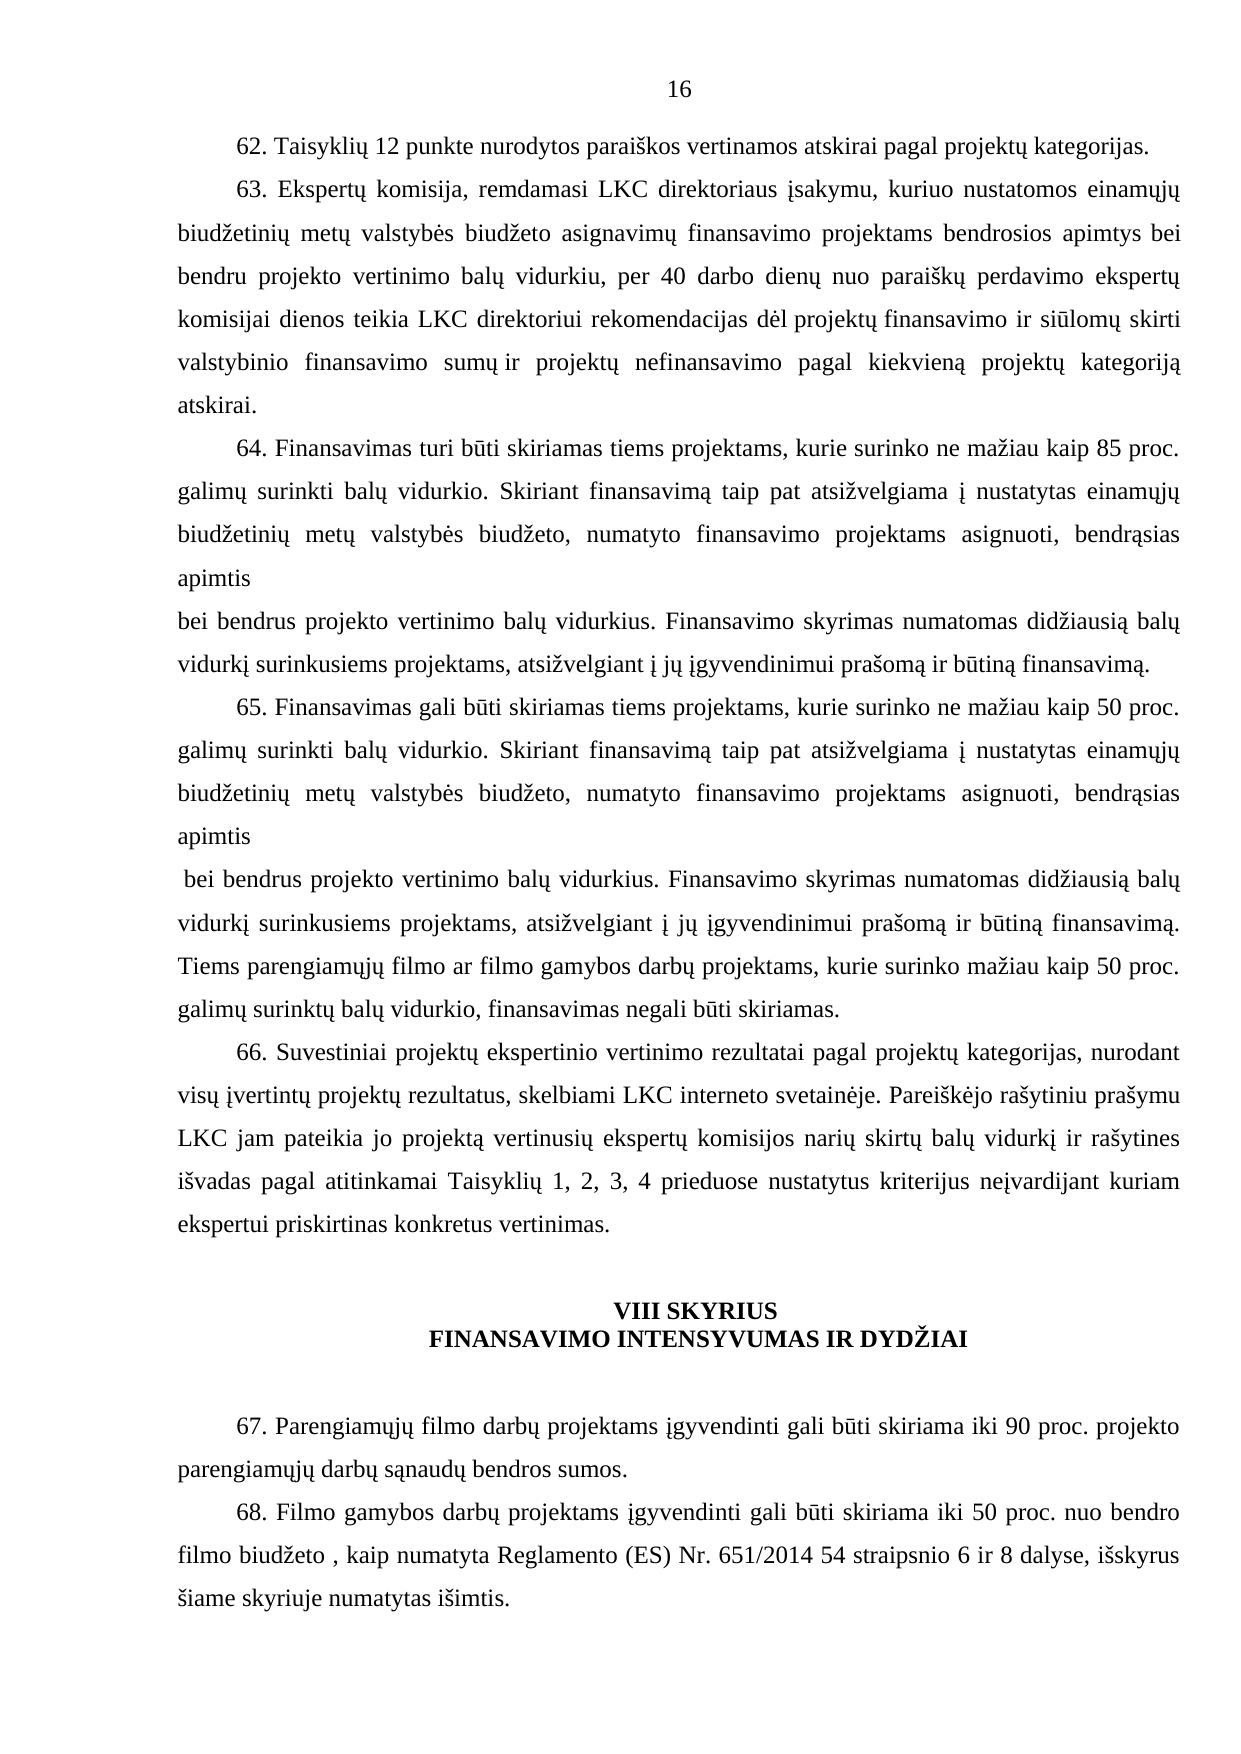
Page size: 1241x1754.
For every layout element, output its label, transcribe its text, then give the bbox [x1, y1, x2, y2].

text bei bendrus projekto vertinimo balų vidurkius. Finansavimo skyrimas numatomas didžiausią balų vidurkį surinkusiems projektams, atsižvelgiant į jų įgyvendinimui prašomą ir būtiną finansavimą. Tiems parengiamųjų filmo ar filmo gamybos darbų projektams, kurie surinko mažiau kaip 50 proc. galimų surinktų balų vidurkio, finansavimas negali būti skiriamas. [177, 864, 1181, 1023]
text 65. Finansavimas gali būti skiriamas tiems projektams, kurie surinko ne mažiau kaip 50 proc. galimų surinkti balų vidurkio. Skiriant finansavimą taip pat atsižvelgiama į nustatytas einamųjų biudžetinių metų valstybės biudžeto, numatyto finansavimo projektams asignuoti, bendrąsias apimtis [177, 692, 1181, 850]
text VIII SKYRIUS [177, 1296, 1181, 1324]
text 68. Filmo gamybos darbų projektams įgyvendinti gali būti skiriama iki 50 proc. nuo bendro filmo biudžeto , kaip numatyta Reglamento (ES) Nr. 651/2014 54 straipsnio 6 ir 8 dalyse, išskyrus šiame skyriuje numatytas išimtis. [177, 1497, 1181, 1612]
text FINANSAVIMO INTENSYVUMAS IR DYDŽIAI [177, 1324, 1181, 1353]
text 67. Parengiamųjų filmo darbų projektams įgyvendinti gali būti skiriama iki 90 proc. projekto parengiamųjų darbų sąnaudų bendros sumos. [177, 1411, 1181, 1483]
text bei bendrus projekto vertinimo balų vidurkius. Finansavimo skyrimas numatomas didžiausią balų vidurkį surinkusiems projektams, atsižvelgiant į jų įgyvendinimui prašomą ir būtiną finansavimą. [177, 606, 1181, 678]
text 66. Suvestiniai projektų ekspertinio vertinimo rezultatai pagal projektų kategorijas, nurodant visų įvertintų projektų rezultatus, skelbiami LKC interneto svetainėje. Pareiškėjo rašytiniu prašymu LKC jam pateikia jo projektą vertinusių ekspertų komisijos narių skirtų balų vidurkį ir rašytines išvadas pagal atitinkamai Taisyklių 1, 2, 3, 4 prieduose nustatytus kriterijus neįvardijant kuriam ekspertui priskirtinas konkretus vertinimas. [177, 1037, 1181, 1238]
text 62. Taisyklių 12 punkte nurodytos paraiškos vertinamos atskirai pagal projektų kategorijas. [177, 131, 1181, 160]
text 64. Finansavimas turi būti skiriamas tiems projektams, kurie surinko ne mažiau kaip 85 proc. galimų surinkti balų vidurkio. Skiriant finansavimą taip pat atsižvelgiama į nustatytas einamųjų biudžetinių metų valstybės biudžeto, numatyto finansavimo projektams asignuoti, bendrąsias apimtis [177, 433, 1181, 591]
text 63. Ekspertų komisija, remdamasi LKC direktoriaus įsakymu, kuriuo nustatomos einamųjų biudžetinių metų valstybės biudžeto asignavimų finansavimo projektams bendrosios apimtys bei bendru projekto vertinimo balų vidurkiu, per 40 darbo dienų nuo paraiškų perdavimo ekspertų komisijai dienos teikia LKC direktoriui rekomendacijas dėl projektų finansavimo ir siūlomų skirti valstybinio finansavimo sumų ir projektų nefinansavimo pagal kiekvieną projektų kategoriją atskirai. [177, 174, 1181, 419]
